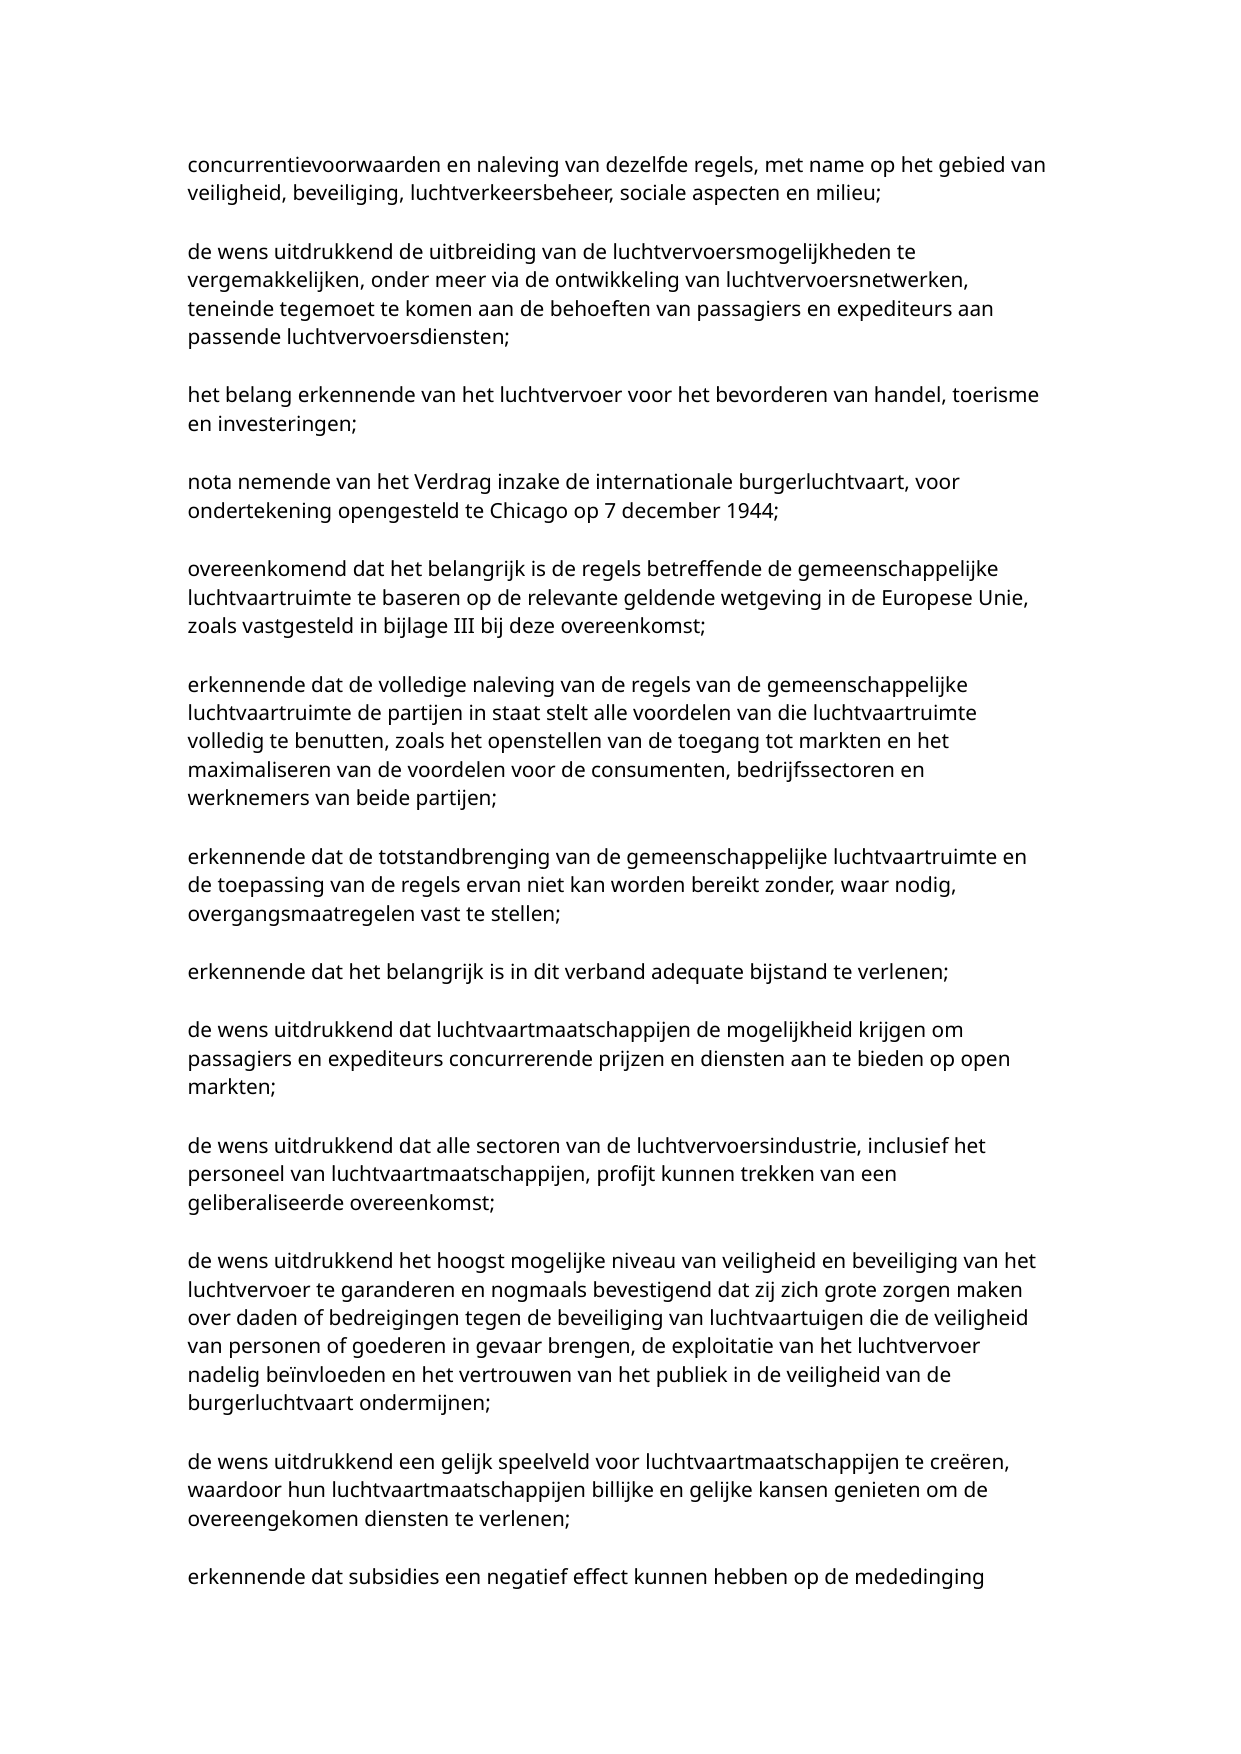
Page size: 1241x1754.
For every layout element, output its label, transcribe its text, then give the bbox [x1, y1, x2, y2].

text de wens uitdrukkend het hoogst mogelijke niveau van veiligheid en beveiliging van het luchtvervoer te garanderen en nogmaals bevestigend dat zij zich grote zorgen maken over daden of bedreigingen tegen de beveiliging van luchtvaartuigen die de veiligheid van personen of goederen in gevaar brengen, de exploitatie van het luchtvervoer nadelig beïnvloeden en het vertrouwen van het publiek in de veiligheid van de burgerluchtvaart ondermijnen; [187, 1246, 1053, 1417]
text overeenkomend dat het belangrijk is de regels betreffende de gemeenschappelijke luchtvaartruimte te baseren op de relevante geldende wetgeving in de Europese Unie, zoals vastgesteld in bijlage III bij deze overeenkomst; [187, 554, 1053, 640]
text erkennende dat de totstandbrenging van de gemeenschappelijke luchtvaartruimte en de toepassing van de regels ervan niet kan worden bereikt zonder, waar nodig, overgangsmaatregelen vast te stellen; [187, 842, 1053, 927]
text de wens uitdrukkend de uitbreiding van de luchtvervoersmogelijkheden te vergemakkelijken, onder meer via de ontwikkeling van luchtvervoersnetwerken, teneinde tegemoet te komen aan de behoeften van passagiers en expediteurs aan passende luchtvervoersdiensten; [187, 237, 1053, 351]
text het belang erkennende van het luchtvervoer voor het bevorderen van handel, toerisme en investeringen; [187, 381, 1053, 437]
text erkennende dat het belangrijk is in dit verband adequate bijstand te verlenen; [187, 957, 1053, 986]
text erkennende dat de volledige naleving van de regels van de gemeenschappelijke luchtvaartruimte de partijen in staat stelt alle voordelen van die luchtvaartruimte volledig te benutten, zoals het openstellen van de toegang tot markten en het maximaliseren van de voordelen voor de consumenten, bedrijfssectoren en werknemers van beide partijen; [187, 670, 1053, 812]
text erkennende dat subsidies een negatief effect kunnen hebben op de mededinging [187, 1562, 1053, 1591]
text concurrentievoorwaarden en naleving van dezelfde regels, met name op het gebied van veiligheid, beveiliging, luchtverkeersbeheer, sociale aspecten en milieu; [187, 150, 1053, 207]
text nota nemende van het Verdrag inzake de internationale burgerluchtvaart, voor ondertekening opengesteld te Chicago op 7 december 1944; [187, 467, 1053, 524]
text de wens uitdrukkend dat alle sectoren van de luchtvervoersindustrie, inclusief het personeel van luchtvaartmaatschappijen, profijt kunnen trekken van een geliberaliseerde overeenkomst; [187, 1131, 1053, 1216]
text de wens uitdrukkend een gelijk speelveld voor luchtvaartmaatschappijen te creëren, waardoor hun luchtvaartmaatschappijen billijke en gelijke kansen genieten om de overeengekomen diensten te verlenen; [187, 1447, 1053, 1532]
text de wens uitdrukkend dat luchtvaartmaatschappijen de mogelijkheid krijgen om passagiers en expediteurs concurrerende prijzen en diensten aan te bieden op open markten; [187, 1016, 1053, 1101]
